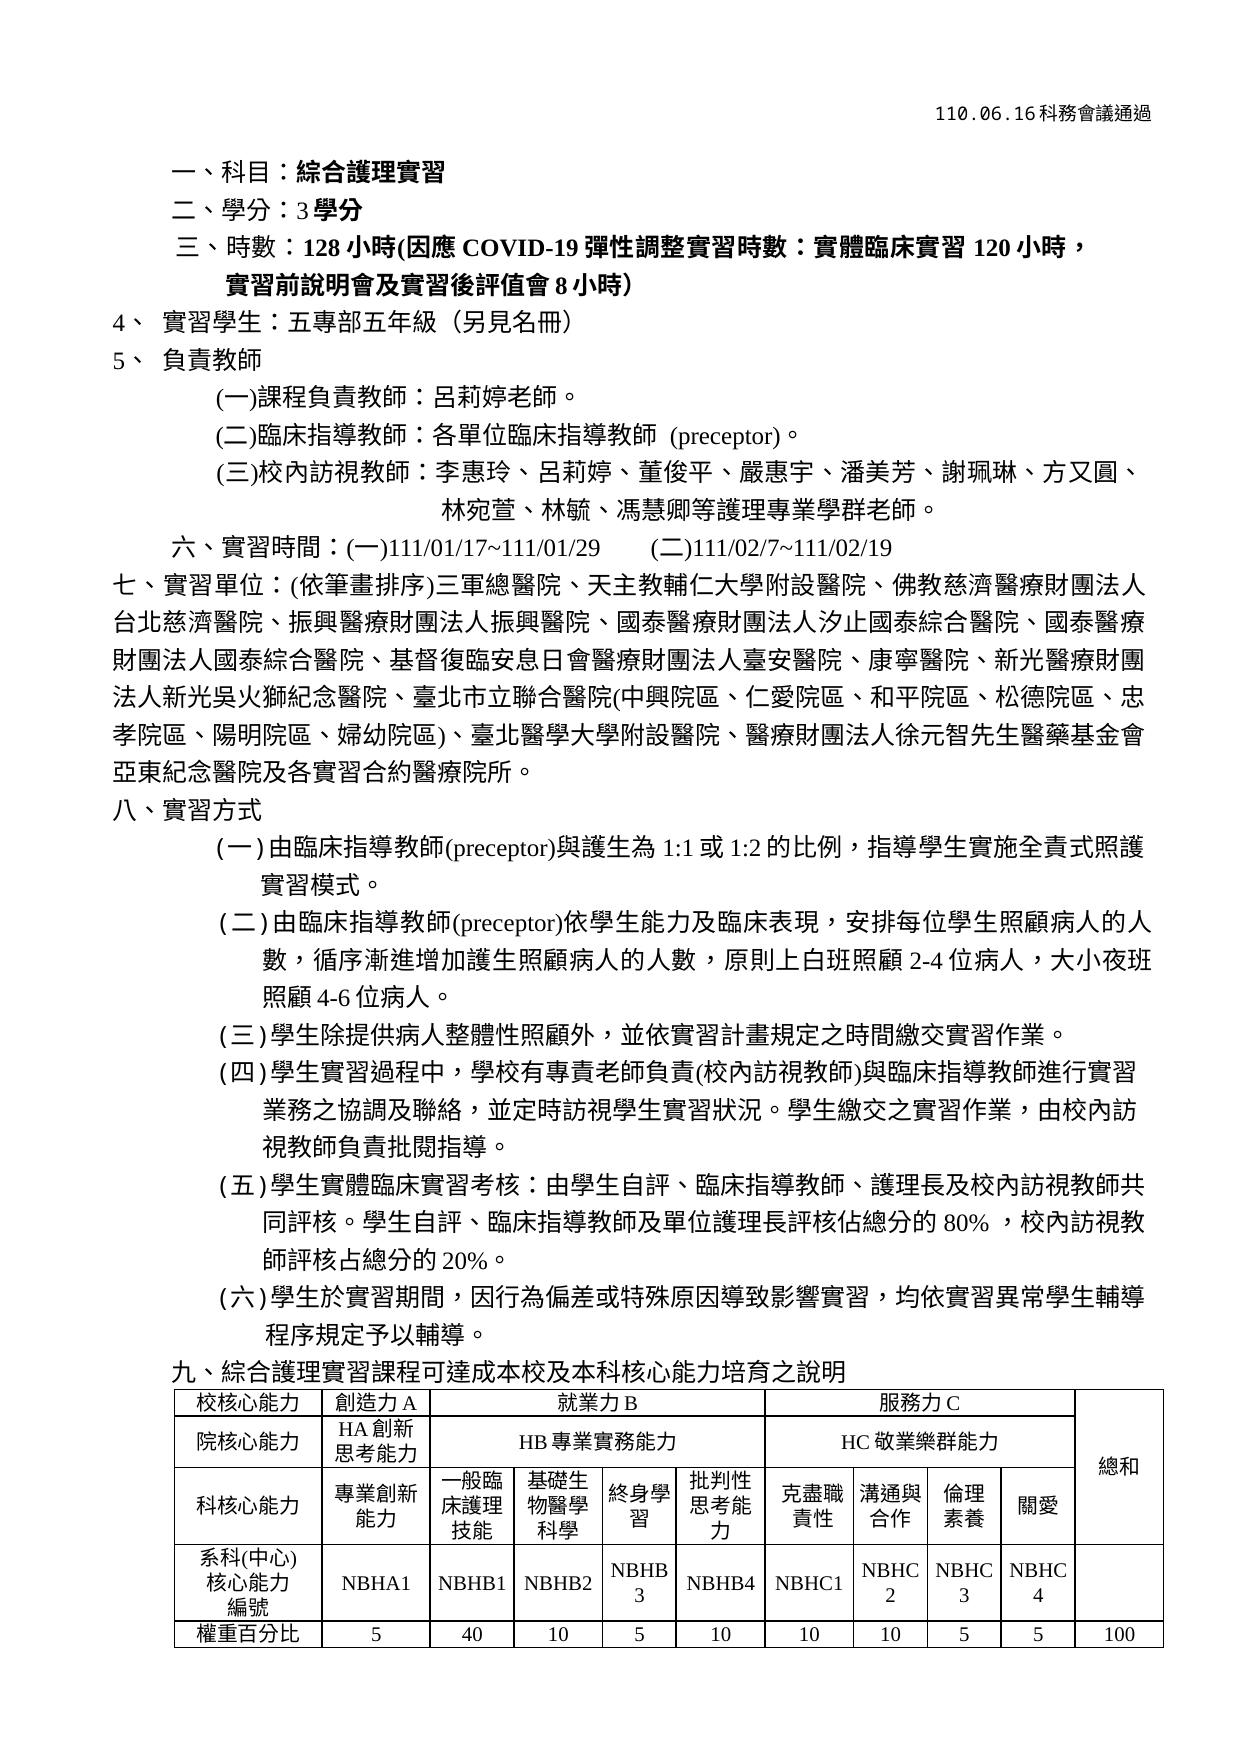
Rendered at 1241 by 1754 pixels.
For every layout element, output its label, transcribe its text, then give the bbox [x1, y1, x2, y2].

text (三)學生除提供病人整體性照顧外，並依實習計畫規定之時間繳交實習作業。 [137, 1014, 1152, 1052]
table_cell NBHB3 [603, 1545, 675, 1620]
table_cell 5 [323, 1622, 429, 1647]
table_header 創造力A [323, 1390, 429, 1415]
table_header 就業力B [431, 1390, 764, 1415]
table_cell 溝通與合作 [854, 1468, 927, 1543]
table_cell NBHC2 [854, 1545, 927, 1620]
table_cell 專業創新能力 [323, 1468, 429, 1543]
text 八、實習方式 [112, 789, 1146, 827]
table_cell 基礎生物醫學科學 [515, 1468, 602, 1543]
text 六、實習時間：(一)111/01/17~111/01/29 (二)111/02/7~111/02/19 [171, 527, 1146, 564]
table_cell 5 [1002, 1622, 1074, 1647]
table_cell 10 [766, 1622, 853, 1647]
table_cell NBHB1 [431, 1545, 513, 1620]
text (二)由臨床指導教師(preceptor)依學生能力及臨床表現，安排每位學生照顧病人的人數，循序漸進增加護生照顧病人的人數，原則上白班照顧2-4位病人，大小夜班照顧4-6位病人。 [215, 902, 1154, 1014]
table_cell [1076, 1545, 1163, 1620]
table_header 服務力C [766, 1390, 1074, 1415]
table_cell NBHB2 [515, 1545, 602, 1620]
table_cell HA創新 思考能力 [323, 1417, 429, 1467]
table_cell 系科(中心) 核心能力 編號 [175, 1545, 321, 1620]
text 七、實習單位：(依筆畫排序)三軍總醫院、天主教輔仁大學附設醫院、佛教慈濟醫療財團法人台北慈濟醫院、振興醫療財團法人振興醫院、國泰醫療財團法人汐止國泰綜合醫院、國泰醫療財團法人國泰綜合醫院、基督復臨安息日會醫療財團法人臺安醫院、康寧醫院、新光醫療財團法人新光吳火獅紀念醫院、臺北市立聯合醫院(中興院區、仁愛院區、和平院區、松德院區、忠孝院區、陽明院區、婦幼院區)、臺北醫學大學附設醫院、醫療財團法人徐元智先生醫藥基金會亞東紀念醫院及各實習合約醫療院所。 [112, 564, 1146, 789]
table_cell 40 [431, 1622, 513, 1647]
table_cell 5 [603, 1622, 675, 1647]
text (一)課程負責教師：呂莉婷老師。 [216, 377, 1161, 414]
table_cell NBHC3 [928, 1545, 1000, 1620]
text 一、科目：綜合護理實習 [171, 152, 1093, 189]
text (四)學生實習過程中，學校有專責老師負責(校內訪視教師)與臨床指導教師進行實習業務之協調及聯絡，並定時訪視學生實習狀況。學生繳交之實習作業，由校內訪視教師負責批閱指導。 [215, 1052, 1152, 1164]
table_cell NBHB4 [677, 1545, 764, 1620]
table_cell 10 [677, 1622, 764, 1647]
table_cell NBHC1 [766, 1545, 853, 1620]
text (一)由臨床指導教師(preceptor)與護生為1:1或1:2的比例，指導學生實施全責式照護實習模式。 [212, 827, 1146, 902]
table_cell 100 [1076, 1622, 1163, 1647]
table_header 校核心能力 [175, 1390, 321, 1415]
table_cell 批判性思考能力 [677, 1468, 764, 1543]
table_cell 一般臨床護理技能 [431, 1468, 513, 1543]
table_cell 倫理 素養 [928, 1468, 1000, 1543]
table_cell 終身學習 [603, 1468, 675, 1543]
text 二、學分：3學分 [171, 189, 1093, 227]
text (三)校內訪視教師：李惠玲、呂莉婷、董俊平、嚴惠宇、潘美芳、謝珮琳、方又圓、林宛萱、林毓、馮慧卿等護理專業學群老師。 [216, 452, 1146, 527]
table_cell 科核心能力 [175, 1468, 321, 1543]
table_cell 10 [515, 1622, 602, 1647]
text (五)學生實體臨床實習考核：由學生自評、臨床指導教師、護理長及校內訪視教師共同評核。學生自評、臨床指導教師及單位護理長評核佔總分的80% ，校內訪視教師評核占總分的20%。 [215, 1164, 1146, 1277]
list 負責教師 [112, 339, 1093, 377]
list 實習學生：五專部五年級（另見名冊） [112, 302, 1093, 339]
table_header 總和 [1076, 1390, 1163, 1543]
table_cell NBHA1 [323, 1545, 429, 1620]
table_cell 院核心能力 [175, 1417, 321, 1467]
table_cell HB專業實務能力 [431, 1417, 764, 1467]
table_cell 10 [854, 1622, 927, 1647]
table_cell HC敬業樂群能力 [766, 1417, 1074, 1467]
table_cell 克盡職責性 [766, 1468, 853, 1543]
text (二)臨床指導教師：各單位臨床指導教師 (preceptor)。 [112, 414, 1093, 452]
table_cell 權重百分比 [175, 1622, 321, 1647]
text 110.06.16科務會議通過 [112, 99, 1152, 126]
text (六)學生於實習期間，因行為偏差或特殊原因導致影響實習，均依實習異常學生輔導程序規定予以輔導。 [215, 1277, 1146, 1352]
text 九、綜合護理實習課程可達成本校及本科核心能力培育之說明 [171, 1352, 1093, 1389]
table_cell 關愛 [1002, 1468, 1074, 1543]
text 三、時數：128小時(因應COVID-19彈性調整實習時數：實體臨床實習120小時，實習前說明會及實習後評值會8小時） [175, 227, 1093, 302]
table_cell 5 [928, 1622, 1000, 1647]
table_cell NBHC4 [1002, 1545, 1074, 1620]
